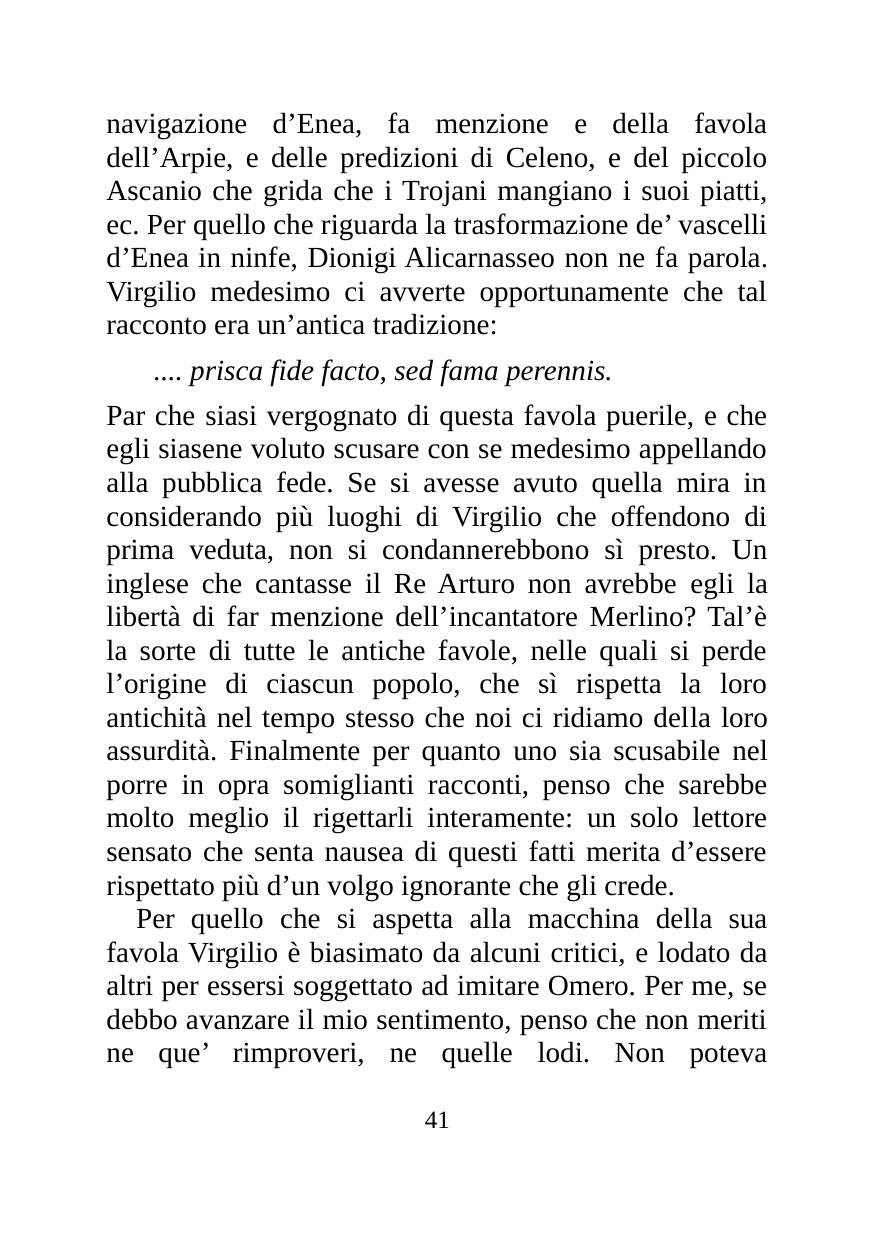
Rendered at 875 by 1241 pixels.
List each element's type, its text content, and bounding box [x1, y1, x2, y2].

text .... prisca fide facto, sed fama perennis. [153, 353, 768, 386]
text navigazione d’Enea, fa menzione e della favola dell’Arpie, e delle predizioni di Celeno, e del piccolo Ascanio che grida che i Trojani mangiano i suoi piatti, ec. Per quello che riguarda la trasformazione de’ vascelli d’Enea in ninfe, Dionigi Alicarnasseo non ne fa parola. Virgilio medesimo ci avverte opportunamente che tal racconto era un’antica tradizione: [106, 106, 768, 341]
text Per quello che si aspetta alla macchina della sua favola Virgilio è biasimato da alcuni critici, e lodato da altri per essersi soggettato ad imitare Omero. Per me, se debbo avanzare il mio sentimento, penso che non meriti ne que’ rimproveri, ne quelle lodi. Non poteva [106, 901, 768, 1069]
text Par che siasi vergognato di questa favola puerile, e che egli siasene voluto scusare con se medesimo appellando alla pubblica fede. Se si avesse avuto quella mira in considerando più luoghi di Virgilio che offendono di prima veduta, non si condannerebbono sì presto. Un inglese che cantasse il Re Arturo non avrebbe egli la libertà di far menzione dell’incantatore Merlino? Tal’è la sorte di tutte le antiche favole, nelle quali si perde l’origine di ciascun popolo, che sì rispetta la loro antichità nel tempo stesso che noi ci ridiamo della loro assurdità. Finalmente per quanto uno sia scusabile nel porre in opra somiglianti racconti, penso che sarebbe molto meglio il rigettarli interamente: un solo lettore sensato che senta nausea di questi fatti merita d’essere rispettato più d’un volgo ignorante che gli crede. [106, 398, 768, 901]
